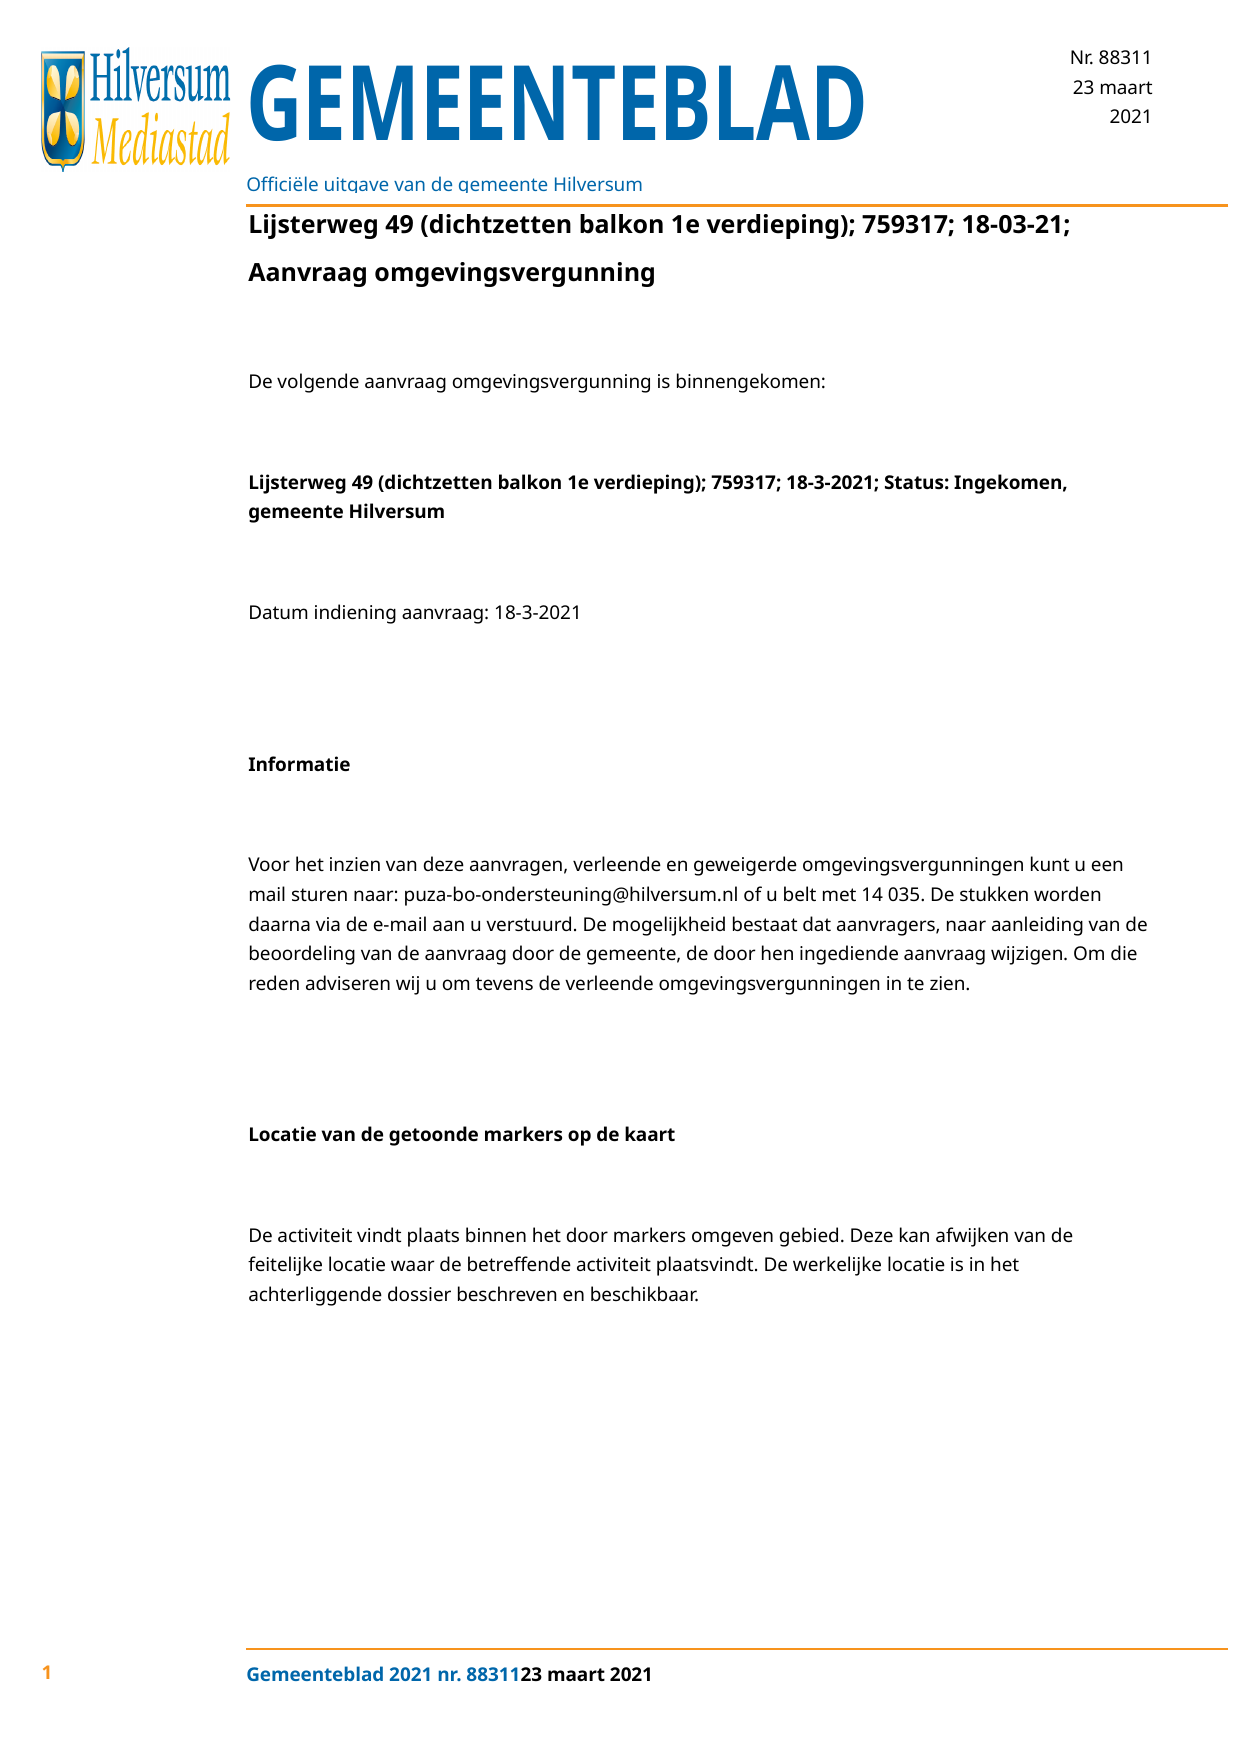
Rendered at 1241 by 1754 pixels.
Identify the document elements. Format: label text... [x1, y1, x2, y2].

text Datum indiening aanvraag: 18-3-2021 [248, 599, 1152, 625]
text Voor het inzien van deze aanvragen, verleende en geweigerde omgevingsvergunningen kunt u een mail sturen naar: puza-bo-ondersteuning@hilversum.nl of u belt met 14 035. De stukken worden daarna via de e-mail aan u verstuurd. De mogelijkheid bestaat dat aanvragers, naar aanleiding van de beoordeling van de aanvraag door de gemeente, de door hen ingediende aanvraag wijzigen. Om die reden adviseren wij u om tevens de verleende omgevingsvergunningen in te zien. [248, 852, 1152, 996]
text Locatie van de getoonde markers op de kaart [248, 1121, 1152, 1147]
text De volgende aanvraag omgevingsvergunning is binnengekomen: [248, 368, 1152, 394]
text Informatie [248, 751, 1152, 777]
text De activiteit vindt plaats binnen het door markers omgeven gebied. Deze kan afwijken van de feitelijke locatie waar de betreffende activiteit plaatsvindt. De werkelijke locatie is in het achterliggende dossier beschreven en beschikbaar. [248, 1222, 1152, 1307]
picture [41, 47, 231, 172]
text Lijsterweg 49 (dichtzetten balkon 1e verdieping); 759317; 18-3-2021; Status: Ingekomen, gemeente Hilversum [248, 469, 1152, 524]
text Lijsterweg 49 (dichtzetten balkon 1e verdieping); 759317; 18-03-21; Aanvraag omgevingsvergunning [248, 207, 1152, 288]
